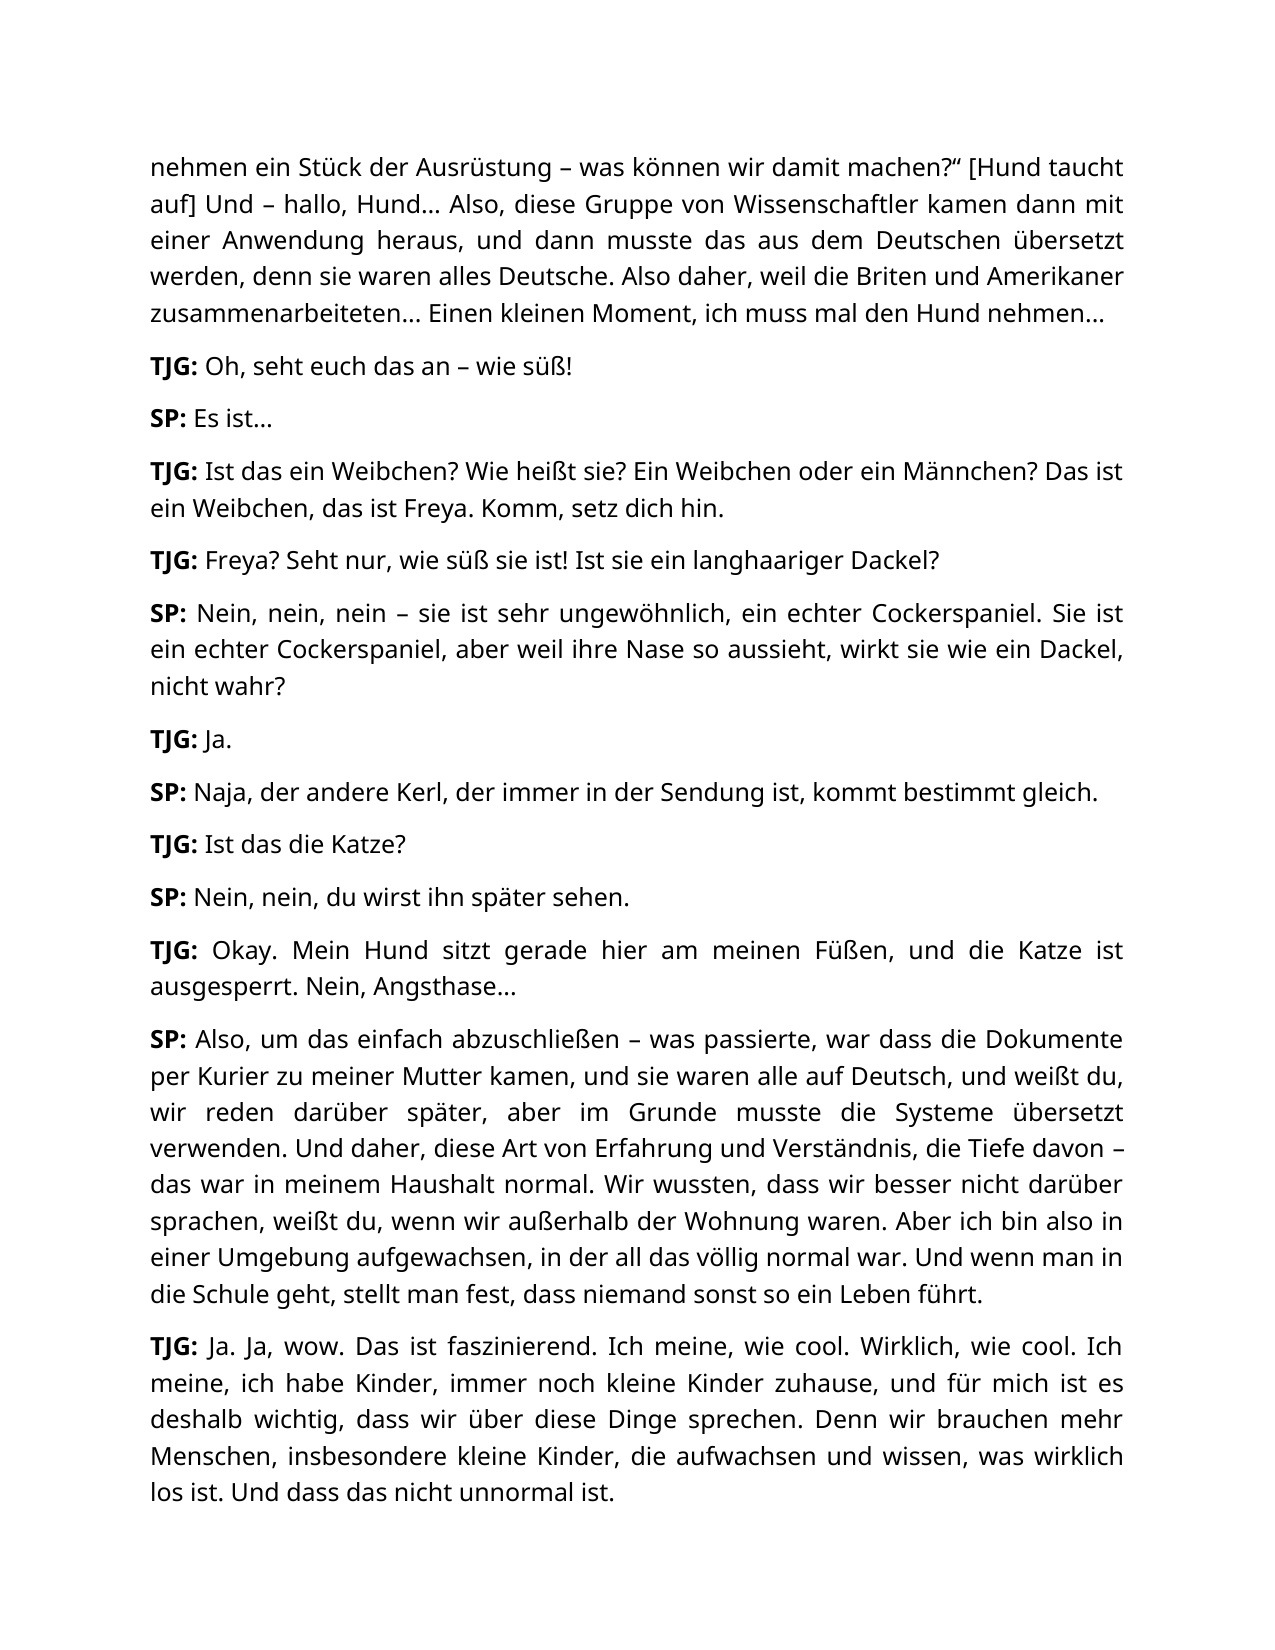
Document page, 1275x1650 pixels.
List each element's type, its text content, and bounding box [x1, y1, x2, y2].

text TJG: Ja. [150, 721, 1125, 755]
text SP: Nein, nein, nein – sie ist sehr ungewöhnlich, ein echter Cockerspaniel. Sie ist ein echter Cockerspaniel, aber weil ihre Nase so aussieht, wirkt sie wie ein Dackel, nicht wahr? [150, 596, 1125, 703]
text TJG: Ist das die Katze? [150, 827, 1125, 861]
text TJG: Ja. Ja, wow. Das ist faszinierend. Ich meine, wie cool. Wirklich, wie cool. Ich meine, ich habe Kinder, immer noch kleine Kinder zuhause, und für mich ist es deshalb wichtig, dass wir über diese Dinge sprechen. Denn wir brauchen mehr Menschen, insbesondere kleine Kinder, die aufwachsen und wissen, was wirklich los ist. Und dass das nicht unnormal ist. [150, 1329, 1125, 1508]
text SP: Naja, der andere Kerl, der immer in der Sendung ist, kommt bestimmt gleich. [150, 774, 1125, 808]
text TJG: Ist das ein Weibchen? Wie heißt sie? Ein Weibchen oder ein Männchen? Das ist ein Weibchen, das ist Freya. Komm, setz dich hin. [150, 454, 1125, 524]
text nehmen ein Stück der Ausrüstung – was können wir damit machen?“ [Hund taucht auf] Und – hallo, Hund… Also, diese Gruppe von Wissenschaftler kamen dann mit einer Anwendung heraus, und dann musste das aus dem Deutschen übersetzt werden, denn sie waren alles Deutsche. Also daher, weil die Briten und Amerikaner zusammenarbeiteten... Einen kleinen Moment, ich muss mal den Hund nehmen... [150, 150, 1125, 329]
text TJG: Oh, seht euch das an – wie süß! [150, 348, 1125, 382]
text SP: Es ist… [150, 401, 1125, 435]
text TJG: Okay. Mein Hund sitzt gerade hier am meinen Füßen, und die Katze ist ausgesperrt. Nein, Angsthase... [150, 933, 1125, 1003]
text SP: Nein, nein, du wirst ihn später sehen. [150, 880, 1125, 914]
text TJG: Freya? Seht nur, wie süß sie ist! Ist sie ein langhaariger Dackel? [150, 543, 1125, 577]
text SP: Also, um das einfach abzuschließen – was passierte, war dass die Dokumente per Kurier zu meiner Mutter kamen, und sie waren alle auf Deutsch, und weißt du, wir reden darüber später, aber im Grunde musste die Systeme übersetzt verwenden. Und daher, diese Art von Erfahrung und Verständnis, die Tiefe davon – das war in meinem Haushalt normal. Wir wussten, dass wir besser nicht darüber sprachen, weißt du, wenn wir außerhalb der Wohnung waren. Aber ich bin also in einer Umgebung aufgewachsen, in der all das völlig normal war. Und wenn man in die Schule geht, stellt man fest, dass niemand sonst so ein Leben führt. [150, 1022, 1125, 1310]
